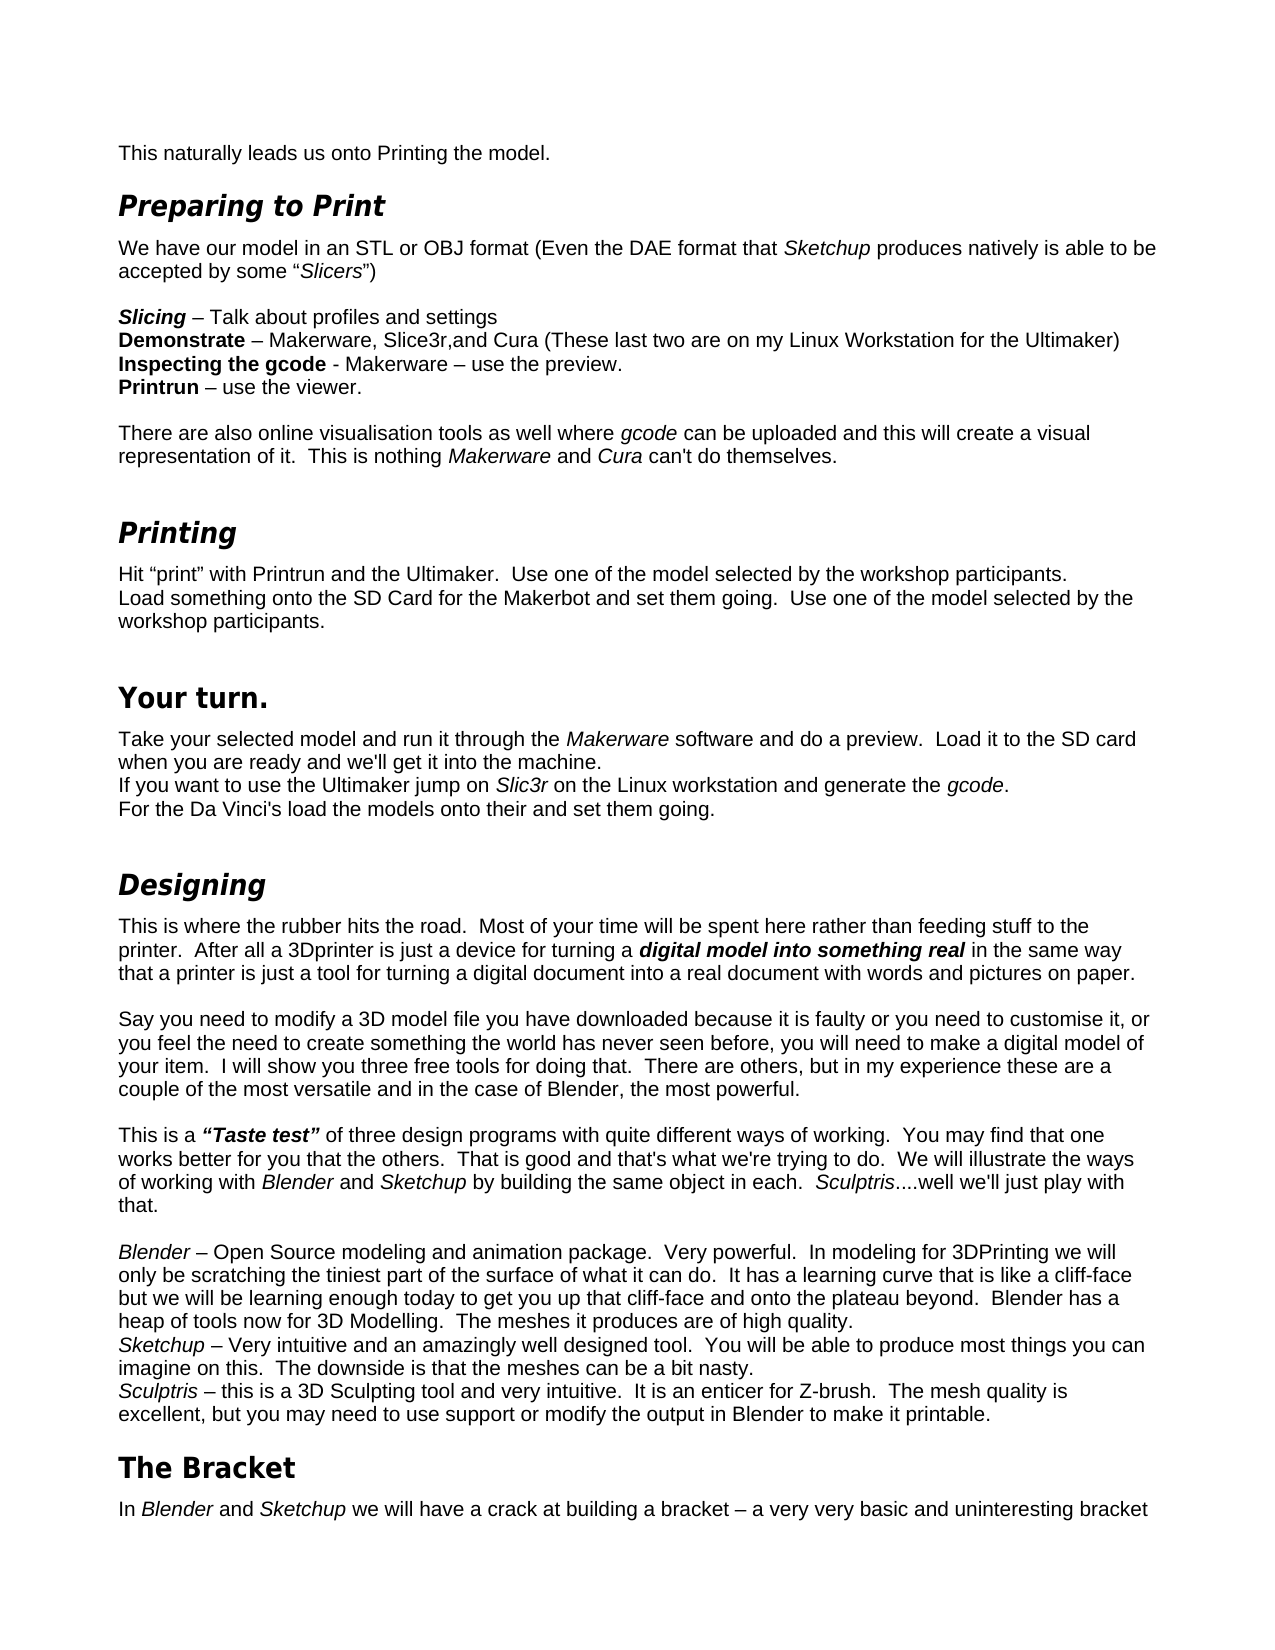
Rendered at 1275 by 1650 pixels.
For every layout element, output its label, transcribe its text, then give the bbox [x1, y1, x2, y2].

text This naturally leads us onto Printing the model. [118, 141, 1157, 164]
text Sketchup – Very intuitive and an amazingly well designed tool. You will be able to produce most things you can imagine on this. The downside is that the meshes can be a bit nasty. [118, 1333, 1157, 1379]
text Take your selected model and run it through the Makerware software and do a preview. Load it to the SD card when you are ready and we'll get it into the machine. [118, 727, 1157, 774]
text Sculptris – this is a 3D Sculpting tool and very intuitive. It is an enticer for Z-brush. The mesh quality is excellent, but you may need to use support or modify the output in Blender to make it printable. [118, 1379, 1157, 1426]
text Load something onto the SD Card for the Makerbot and set them going. Use one of the model selected by the workshop participants. [118, 586, 1157, 633]
text Say you need to modify a 3D model file you have downloaded because it is faulty or you need to customise it, or you feel the need to create something the world has never seen before, you will need to make a digital model of your item. I will show you three free tools for doing that. There are others, but in my experience these are a couple of the most versatile and in the case of Blender, the most powerful. [118, 1008, 1157, 1101]
text There are also online visualisation tools as well where gcode can be uploaded and this will create a visual representation of it. This is nothing Makerware and Cura can't do themselves. [118, 422, 1157, 468]
text This is where the rubber hits the road. Most of your time will be spent here rather than feeding stuff to the printer. After all a 3Dprinter is just a device for turning a digital model into something real in the same way that a printer is just a tool for turning a digital document into a real document with words and pictures on paper. [118, 915, 1157, 985]
subtitle Designing [118, 868, 1157, 902]
subtitle Your turn. [118, 681, 1157, 715]
subtitle Printing [118, 517, 1157, 551]
text Inspecting the gcode - Makerware – use the preview. [118, 352, 1157, 375]
text Printrun – use the viewer. [118, 375, 1157, 399]
text This is a “Taste test” of three design programs with quite different ways of working. You may find that one works better for you that the others. That is good and that's what we're trying to do. We will illustrate the ways of working with Blender and Sketchup by building the same object in each. Sculptris....well we'll just play with that. [118, 1124, 1157, 1217]
text Blender – Open Source modeling and animation package. Very powerful. In modeling for 3DPrinting we will only be scratching the tiniest part of the surface of what it can do. It has a learning curve that is like a cliff-face but we will be learning enough today to get you up that cliff-face and onto the plateau beyond. Blender has a heap of tools now for 3D Modelling. The meshes it produces are of high quality. [118, 1240, 1157, 1333]
text In Blender and Sketchup we will have a crack at building a bracket – a very very basic and uninteresting bracket [118, 1497, 1157, 1521]
text Demonstrate – Makerware, Slice3r,and Cura (These last two are on my Linux Workstation for the Ultimaker) [118, 329, 1157, 352]
text Slicing – Talk about profiles and settings [118, 306, 1157, 329]
text For the Da Vinci's load the models onto their and set them going. [118, 797, 1157, 820]
text We have our model in an STL or OBJ format (Even the DAE format that Sketchup produces natively is able to be accepted by some “Slicers”) [118, 236, 1157, 282]
text Hit “print” with Printrun and the Ultimaker. Use one of the model selected by the workshop participants. [118, 563, 1157, 586]
subtitle Preparing to Print [118, 189, 1157, 223]
text If you want to use the Ultimaker jump on Slic3r on the Linux workstation and generate the gcode. [118, 774, 1157, 797]
subtitle The Bracket [118, 1451, 1157, 1485]
